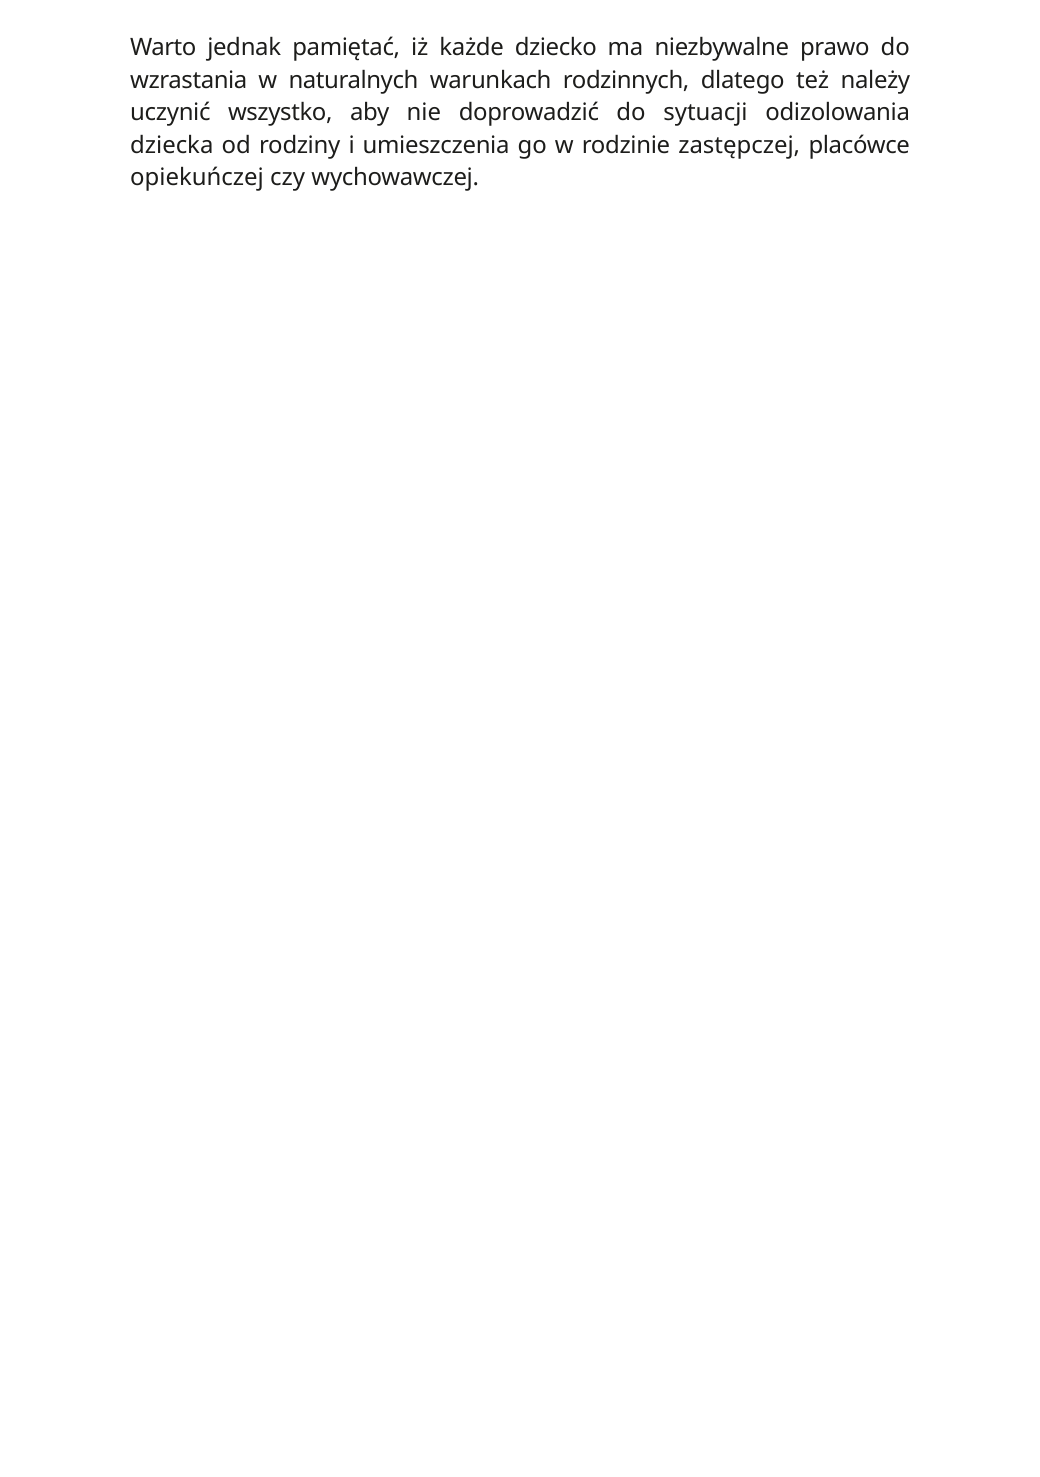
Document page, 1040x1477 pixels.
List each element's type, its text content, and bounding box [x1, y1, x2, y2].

text Warto jednak pamiętać, iż każde dziecko ma niezbywalne prawo do wzrastania w naturalnych warunkach rodzinnych, dlatego też należy uczynić wszystko, aby nie doprowadzić do sytuacji odizolowania dziecka od rodziny i umieszczenia go w rodzinie zastępczej, placówce opiekuńczej czy wychowawczej. [130, 30, 910, 193]
